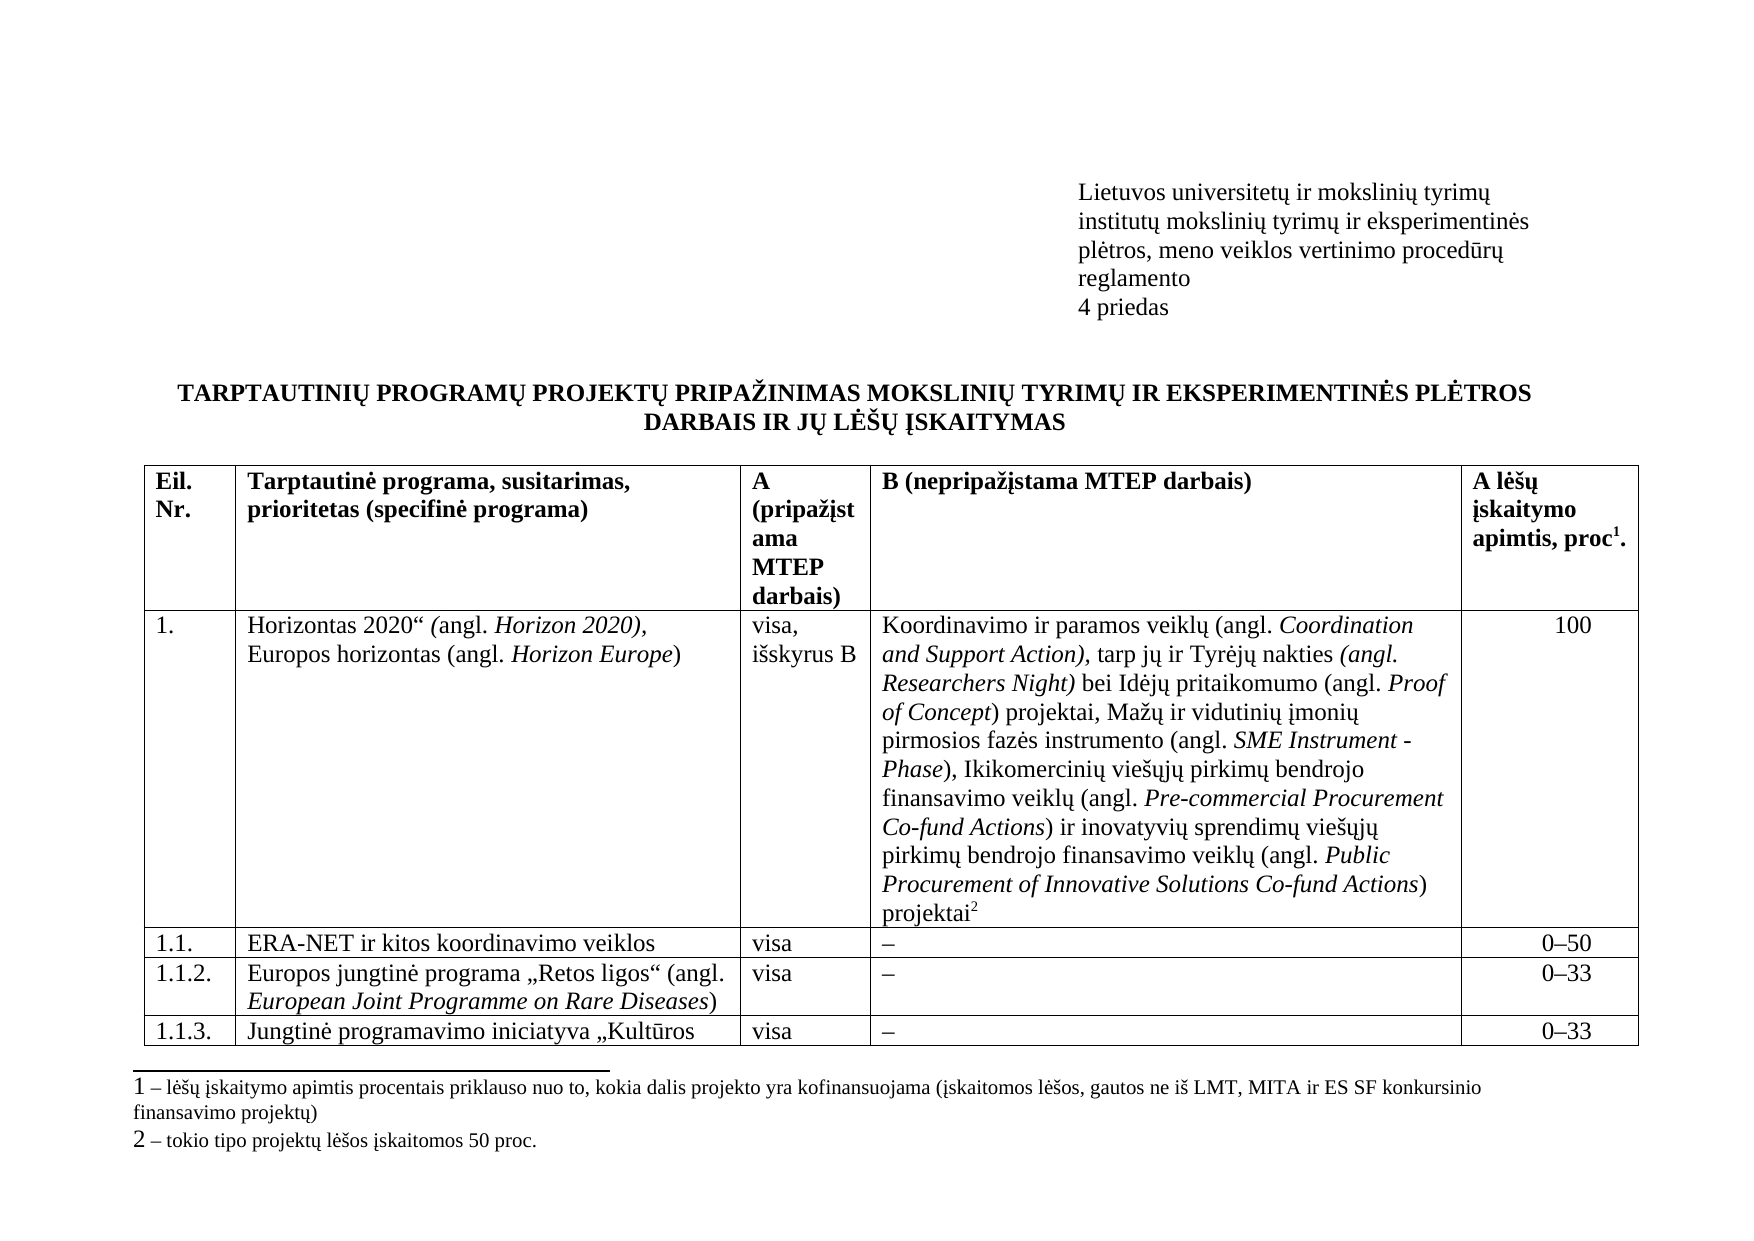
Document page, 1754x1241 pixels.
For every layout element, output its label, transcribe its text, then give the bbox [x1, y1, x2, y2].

table_cell 0–50 [1462, 928, 1638, 957]
table_cell 1.1.2. [145, 958, 235, 1015]
table_cell Horizontas 2020“ (angl. Horizon 2020), Europos horizontas (angl. Horizon Europe) [236, 611, 740, 927]
table_cell Koordinavimo ir paramos veiklų (angl. Coordination and Support Action), tarp jų ir Tyrėjų nakties (angl. Researchers Night) bei Idėjų pritaikomumo (angl. Proof of Concept) projektai, Mažų ir vidutinių įmonių pirmosios fazės instrumento (angl. SME Instrument - Phase), Ikikomercinių viešųjų pirkimų bendrojo finansavimo veiklų (angl. Pre-commercial Procurement Co-fund Actions) ir inovatyvių sprendimų viešųjų pirkimų bendrojo finansavimo veiklų (angl. Public Procurement of Innovative Solutions Co-fund Actions) projektai [871, 611, 1461, 927]
table_cell 0–33 [1462, 958, 1638, 1015]
table_header Eil. Nr. [145, 466, 235, 609]
text Lietuvos universitetų ir mokslinių tyrimų [1078, 177, 1577, 206]
table_header B (nepripažįstama MTEP darbais) [871, 466, 1461, 609]
table_header A lėšų įskaitymo apimtis, proc. [1462, 466, 1638, 609]
table_cell – [871, 928, 1461, 957]
text institutų mokslinių tyrimų ir eksperimentinės [1078, 206, 1577, 235]
text plėtros, meno veiklos vertinimo procedūrų [1078, 235, 1577, 263]
table_cell Europos jungtinė programa „Retos ligos“ (angl. European Joint Programme on Rare Diseases) [236, 958, 740, 1015]
table_cell visa [741, 928, 870, 957]
table_cell 1.1.3. [145, 1016, 235, 1045]
table_cell 100 [1462, 611, 1638, 927]
table_cell – [871, 958, 1461, 1015]
table_cell Jungtinė programavimo iniciatyva „Kultūros [236, 1016, 740, 1045]
text 4 priedas [1078, 292, 1577, 321]
table_header A (pripažįstama MTEP darbais) [741, 466, 870, 609]
table_cell 1. [145, 611, 235, 927]
table_cell – [871, 1016, 1461, 1045]
table_header Tarptautinė programa, susitarimas, prioritetas (specifinė programa) [236, 466, 740, 609]
table_cell visa [741, 1016, 870, 1045]
text reglamento [1078, 263, 1577, 292]
table_cell ERA-NET ir kitos koordinavimo veiklos [236, 928, 740, 957]
table_cell 1.1. [145, 928, 235, 957]
table_cell visa [741, 958, 870, 1015]
table_cell 0–33 [1462, 1016, 1638, 1045]
table_cell visa, išskyrus B [741, 611, 870, 927]
text TARPTAUTINIŲ PROGRAMŲ PROJEKTŲ PRIPAŽINIMAS MOKSLINIŲ TYRIMŲ IR EKSPERIMENTINĖS PLĖTROS DARBAIS IR JŲ LĖŠŲ ĮSKAITYMAS [133, 378, 1577, 436]
